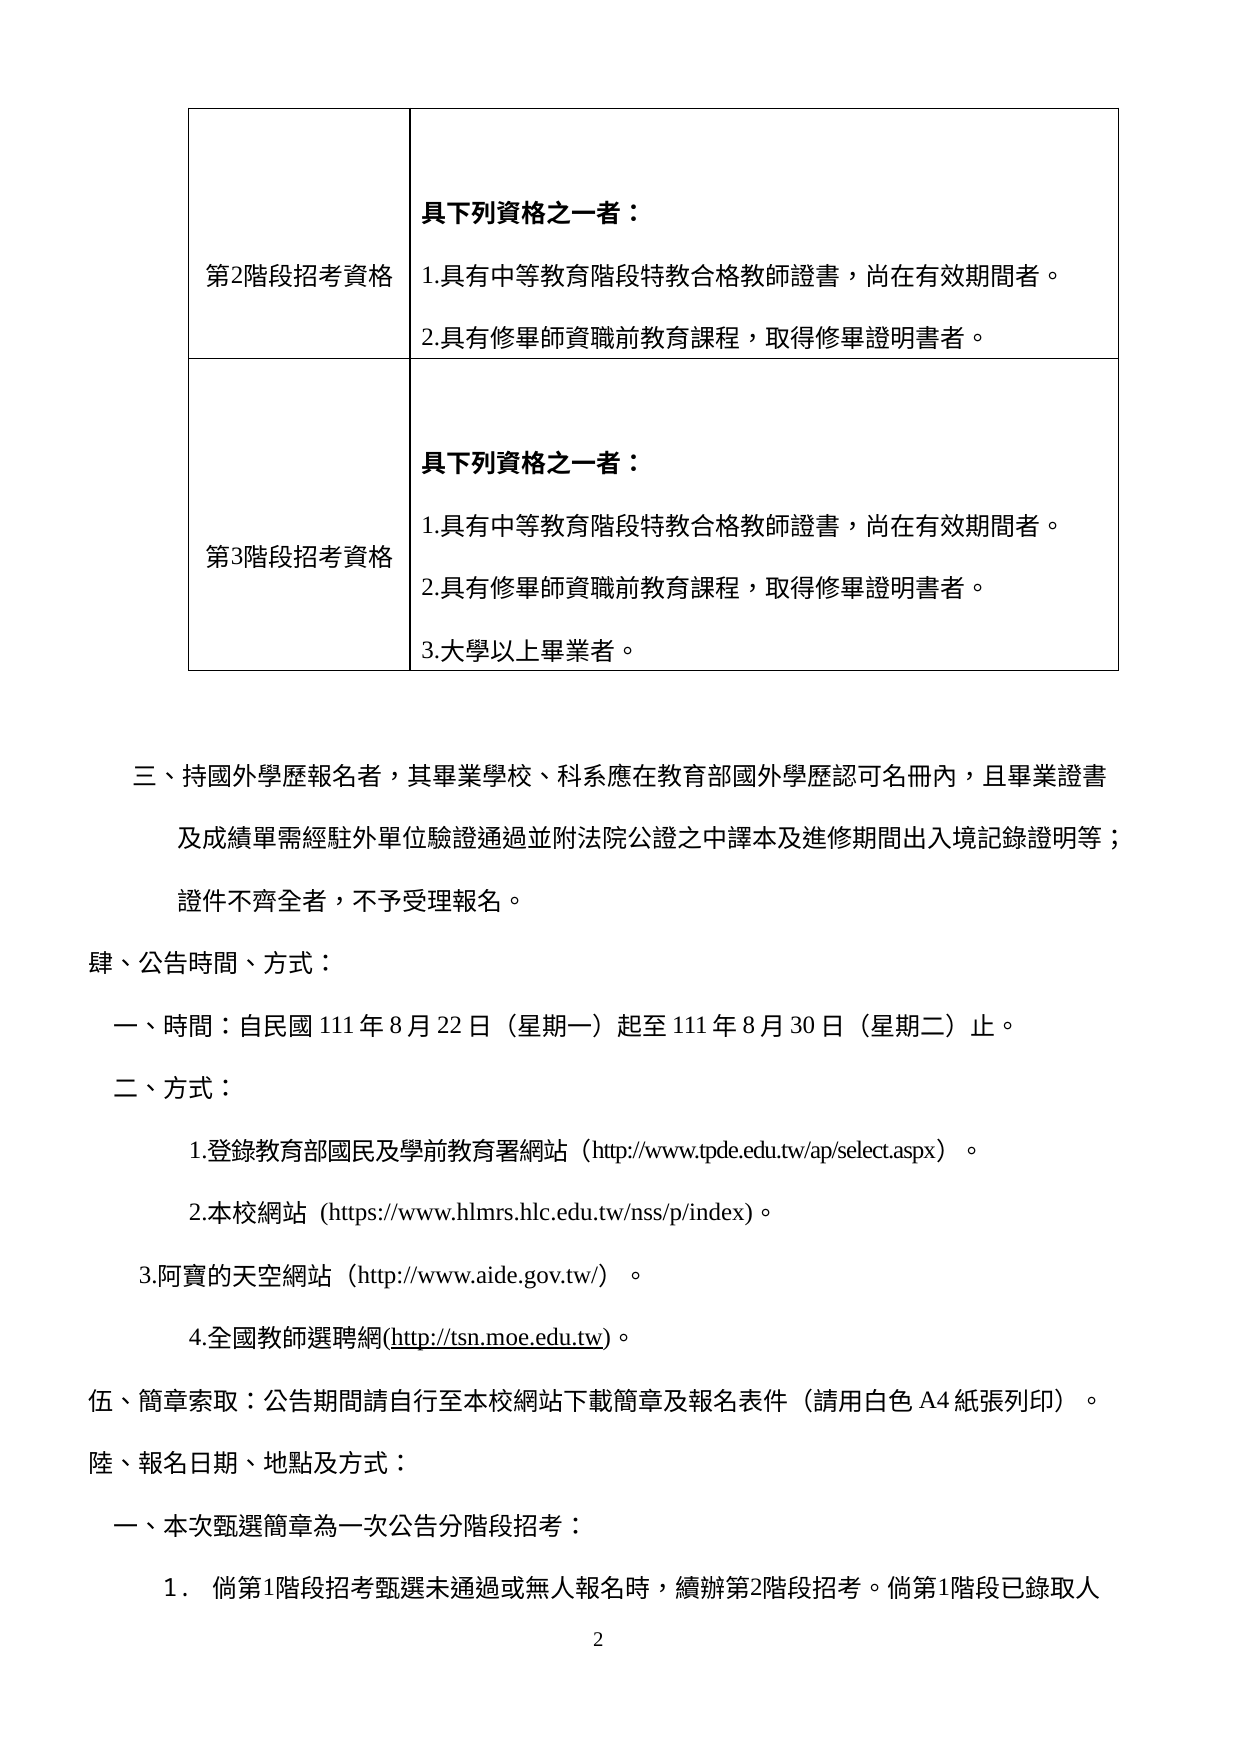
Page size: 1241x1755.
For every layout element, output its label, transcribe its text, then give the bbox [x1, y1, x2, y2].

table_cell 具下列資格之一者： 1.具有中等教育階段特教合格教師證書，尚在有效期間者。 2.具有修畢師資職前教育課程，取得修畢證明書者。 3.大學以上畢業者。 [411, 359, 1118, 670]
table_cell 第2階段招考資格 [189, 109, 409, 358]
text 一、時間：自民國111年8月22日（星期一）起至111年8月30日（星期二）止。 [89, 983, 1107, 1045]
text 三、持國外學歷報名者，其畢業學校、科系應在教育部國外學歷認可名冊內，且畢業證書及成績單需經駐外單位驗證通過並附法院公證之中譯本及進修期間出入境記錄證明等；證件不齊全者，不予受理報名。 [132, 733, 1107, 920]
text 1.登錄教育部國民及學前教育署網站（http://www.tpde.edu.tw/ap/select.aspx）。 2.本校網站 (https://www.hlmrs.hlc.edu.tw/nss/p/index)。 [189, 1108, 1107, 1233]
table_cell 具下列資格之一者： 1.具有中等教育階段特教合格教師證書，尚在有效期間者。 2.具有修畢師資職前教育課程，取得修畢證明書者。 [411, 109, 1118, 358]
text 肆、公告時間、方式： [89, 920, 1107, 983]
list 倘第1階段招考甄選未通過或無人報名時，續辦第2階段招考。倘第1階段已錄取人 [162, 1545, 1107, 1608]
text 3.阿寶的天空網站（http://www.aide.gov.tw/）。 [89, 1233, 1107, 1295]
text 4.全國教師選聘網(http://tsn.moe.edu.tw)。 [89, 1295, 1107, 1358]
text 二、方式： [89, 1045, 1107, 1108]
text 陸、報名日期、地點及方式： [89, 1420, 1107, 1483]
text 一、本次甄選簡章為一次公告分階段招考： [89, 1483, 1107, 1545]
table_cell 第3階段招考資格 [189, 359, 409, 670]
text 伍、簡章索取：公告期間請自行至本校網站下載簡章及報名表件（請用白色A4紙張列印）。 [89, 1358, 1107, 1420]
